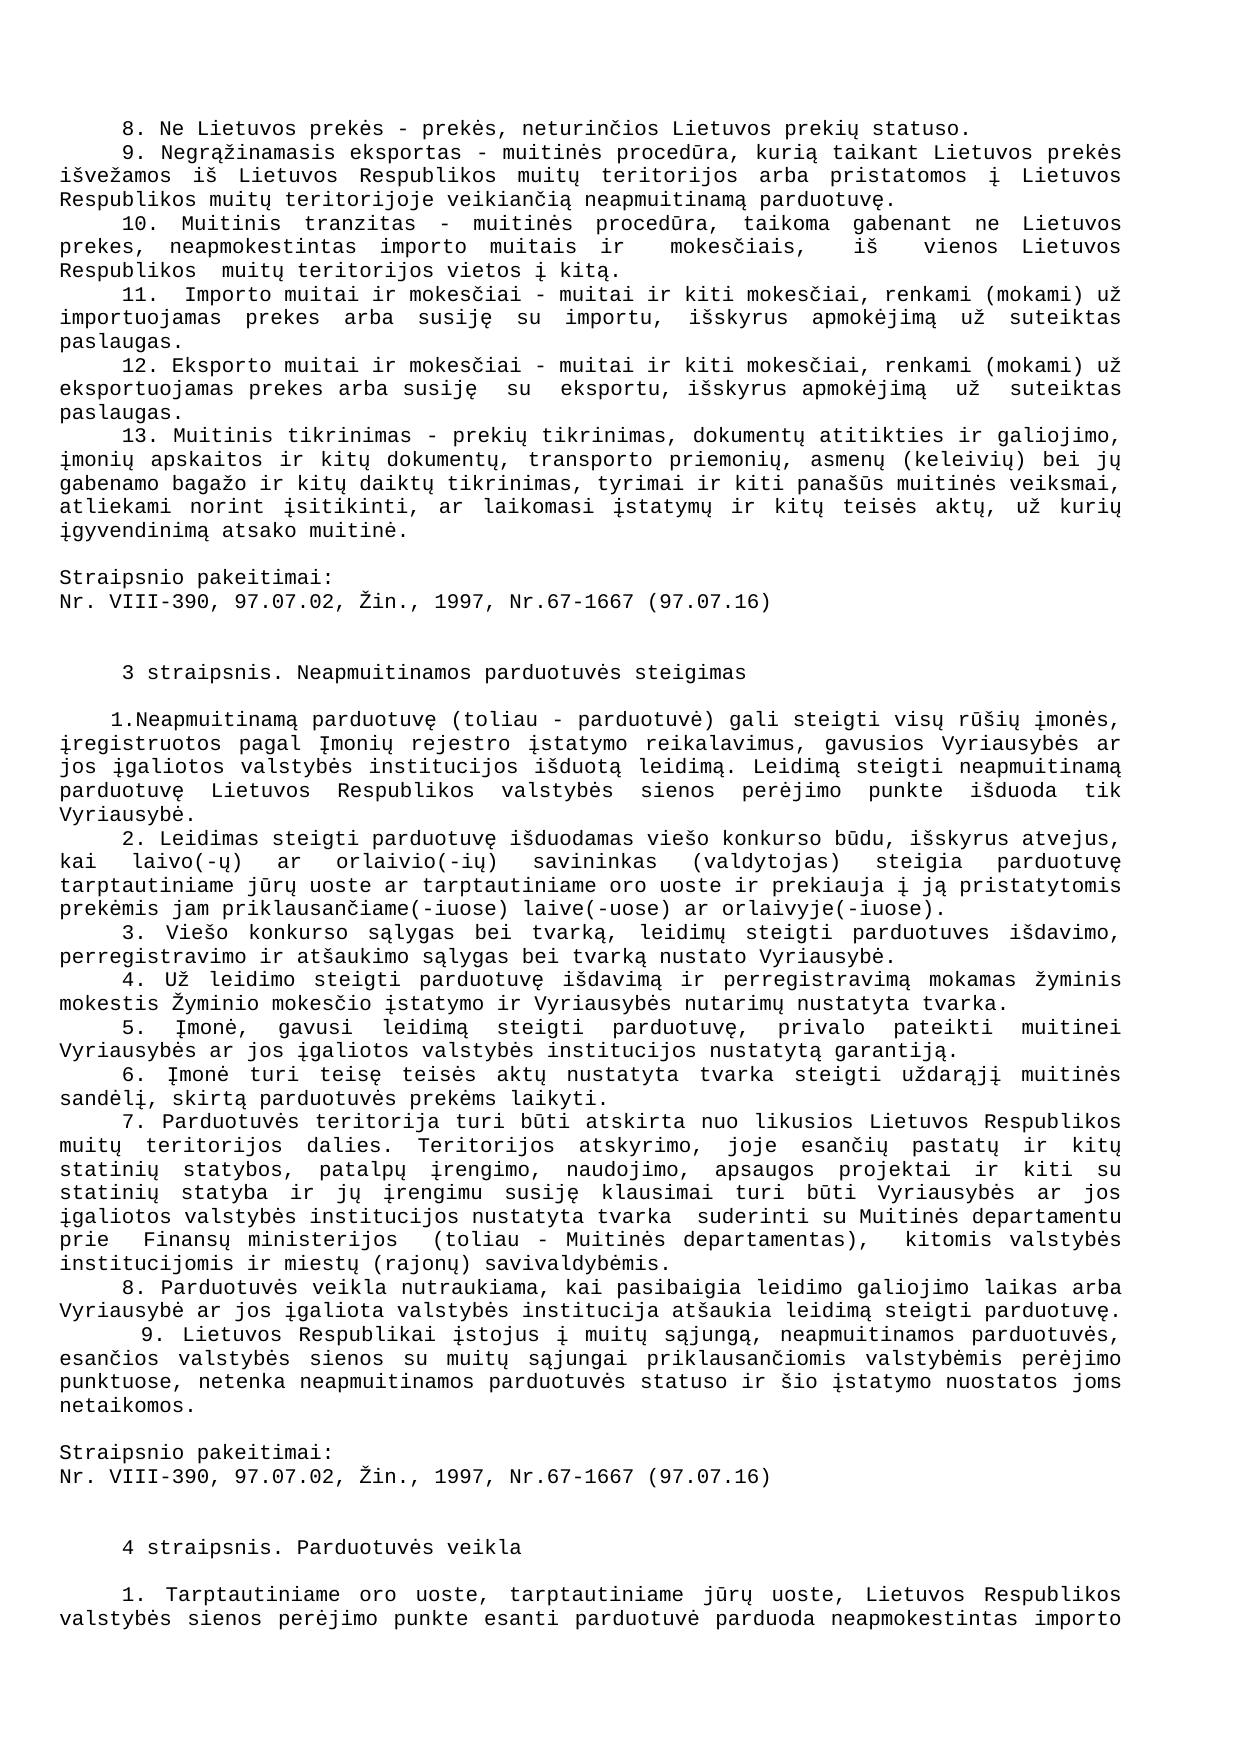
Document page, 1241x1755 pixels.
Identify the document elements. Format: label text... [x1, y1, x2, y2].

text 9. Lietuvos Respublikai įstojus į muitų sąjungą, neapmuitinamos parduotuvės, esančios valstybės sienos su muitų sąjungai priklausančiomis valstybėmis perėjimo punktuose, netenka neapmuitinamos parduotuvės statuso ir šio įstatymo nuostatos joms netaikomos. [59, 1324, 1122, 1419]
text 12. Eksporto muitai ir mokesčiai - muitai ir kiti mokesčiai, renkami (mokami) už eksportuojamas prekes arba susiję su eksportu, išskyrus apmokėjimą už suteiktas paslaugas. [59, 354, 1122, 426]
text 6. Įmonė turi teisę teisės aktų nustatyta tvarka steigti uždarąjį muitinės sandėlį, skirtą parduotuvės prekėms laikyti. [59, 1064, 1122, 1111]
text 1.Neapmuitinamą parduotuvę (toliau - parduotuvė) gali steigti visų rūšių įmonės, įregistruotos pagal Įmonių rejestro įstatymo reikalavimus, gavusios Vyriausybės ar jos įgaliotos valstybės institucijos išduotą leidimą. Leidimą steigti neapmuitinamą parduotuvę Lietuvos Respublikos valstybės sienos perėjimo punkte išduoda tik Vyriausybė. [59, 709, 1122, 827]
text 11. Importo muitai ir mokesčiai - muitai ir kiti mokesčiai, renkami (mokami) už importuojamas prekes arba susiję su importu, išskyrus apmokėjimą už suteiktas paslaugas. [59, 284, 1122, 354]
text Nr. VIII-390, 97.07.02, Žin., 1997, Nr.67-1667 (97.07.16) [59, 1466, 1122, 1489]
text 8. Parduotuvės veikla nutraukiama, kai pasibaigia leidimo galiojimo laikas arba Vyriausybė ar jos įgaliota valstybės institucija atšaukia leidimą steigti parduotuvę. [59, 1277, 1122, 1324]
text 2. Leidimas steigti parduotuvę išduodamas viešo konkurso būdu, išskyrus atvejus, kai laivo(-ų) ar orlaivio(-ių) savininkas (valdytojas) steigia parduotuvę tarptautiniame jūrų uoste ar tarptautiniame oro uoste ir prekiauja į ją pristatytomis prekėmis jam priklausančiame(-iuose) laive(-uose) ar orlaivyje(-iuose). [59, 827, 1122, 922]
text 3 straipsnis. Neapmuitinamos parduotuvės steigimas [59, 662, 1122, 686]
text Straipsnio pakeitimai: [59, 1442, 1122, 1466]
text 4 straipsnis. Parduotuvės veikla [59, 1537, 1122, 1561]
text Straipsnio pakeitimai: [59, 567, 1122, 591]
text 9. Negrąžinamasis eksportas - muitinės procedūra, kurią taikant Lietuvos prekės išvežamos iš Lietuvos Respublikos muitų teritorijos arba pristatomos į Lietuvos Respublikos muitų teritorijoje veikiančią neapmuitinamą parduotuvę. [59, 142, 1122, 213]
text 7. Parduotuvės teritorija turi būti atskirta nuo likusios Lietuvos Respublikos muitų teritorijos dalies. Teritorijos atskyrimo, joje esančių pastatų ir kitų statinių statybos, patalpų įrengimo, naudojimo, apsaugos projektai ir kiti su statinių statyba ir jų įrengimu susiję klausimai turi būti Vyriausybės ar jos įgaliotos valstybės institucijos nustatyta tvarka suderinti su Muitinės departamentu prie Finansų ministerijos (toliau - Muitinės departamentas), kitomis valstybės institucijomis ir miestų (rajonų) savivaldybėmis. [59, 1111, 1122, 1277]
text Nr. VIII-390, 97.07.02, Žin., 1997, Nr.67-1667 (97.07.16) [59, 591, 1122, 615]
text 1. Tarptautiniame oro uoste, tarptautiniame jūrų uoste, Lietuvos Respublikos valstybės sienos perėjimo punkte esanti parduotuvė parduoda neapmokestintas importo [59, 1584, 1122, 1631]
text 4. Už leidimo steigti parduotuvę išdavimą ir perregistravimą mokamas žyminis mokestis Žyminio mokesčio įstatymo ir Vyriausybės nutarimų nustatyta tvarka. [59, 969, 1122, 1017]
text 10. Muitinis tranzitas - muitinės procedūra, taikoma gabenant ne Lietuvos prekes, neapmokestintas importo muitais ir mokesčiais, iš vienos Lietuvos Respublikos muitų teritorijos vietos į kitą. [59, 213, 1122, 284]
text 3. Viešo konkurso sąlygas bei tvarką, leidimų steigti parduotuves išdavimo, perregistravimo ir atšaukimo sąlygas bei tvarką nustato Vyriausybė. [59, 922, 1122, 969]
text 13. Muitinis tikrinimas - prekių tikrinimas, dokumentų atitikties ir galiojimo, įmonių apskaitos ir kitų dokumentų, transporto priemonių, asmenų (keleivių) bei jų gabenamo bagažo ir kitų daiktų tikrinimas, tyrimai ir kiti panašūs muitinės veiksmai, atliekami norint įsitikinti, ar laikomasi įstatymų ir kitų teisės aktų, už kurių įgyvendinimą atsako muitinė. [59, 426, 1122, 544]
text 8. Ne Lietuvos prekės - prekės, neturinčios Lietuvos prekių statuso. [59, 118, 1122, 142]
text 5. Įmonė, gavusi leidimą steigti parduotuvę, privalo pateikti muitinei Vyriausybės ar jos įgaliotos valstybės institucijos nustatytą garantiją. [59, 1017, 1122, 1064]
